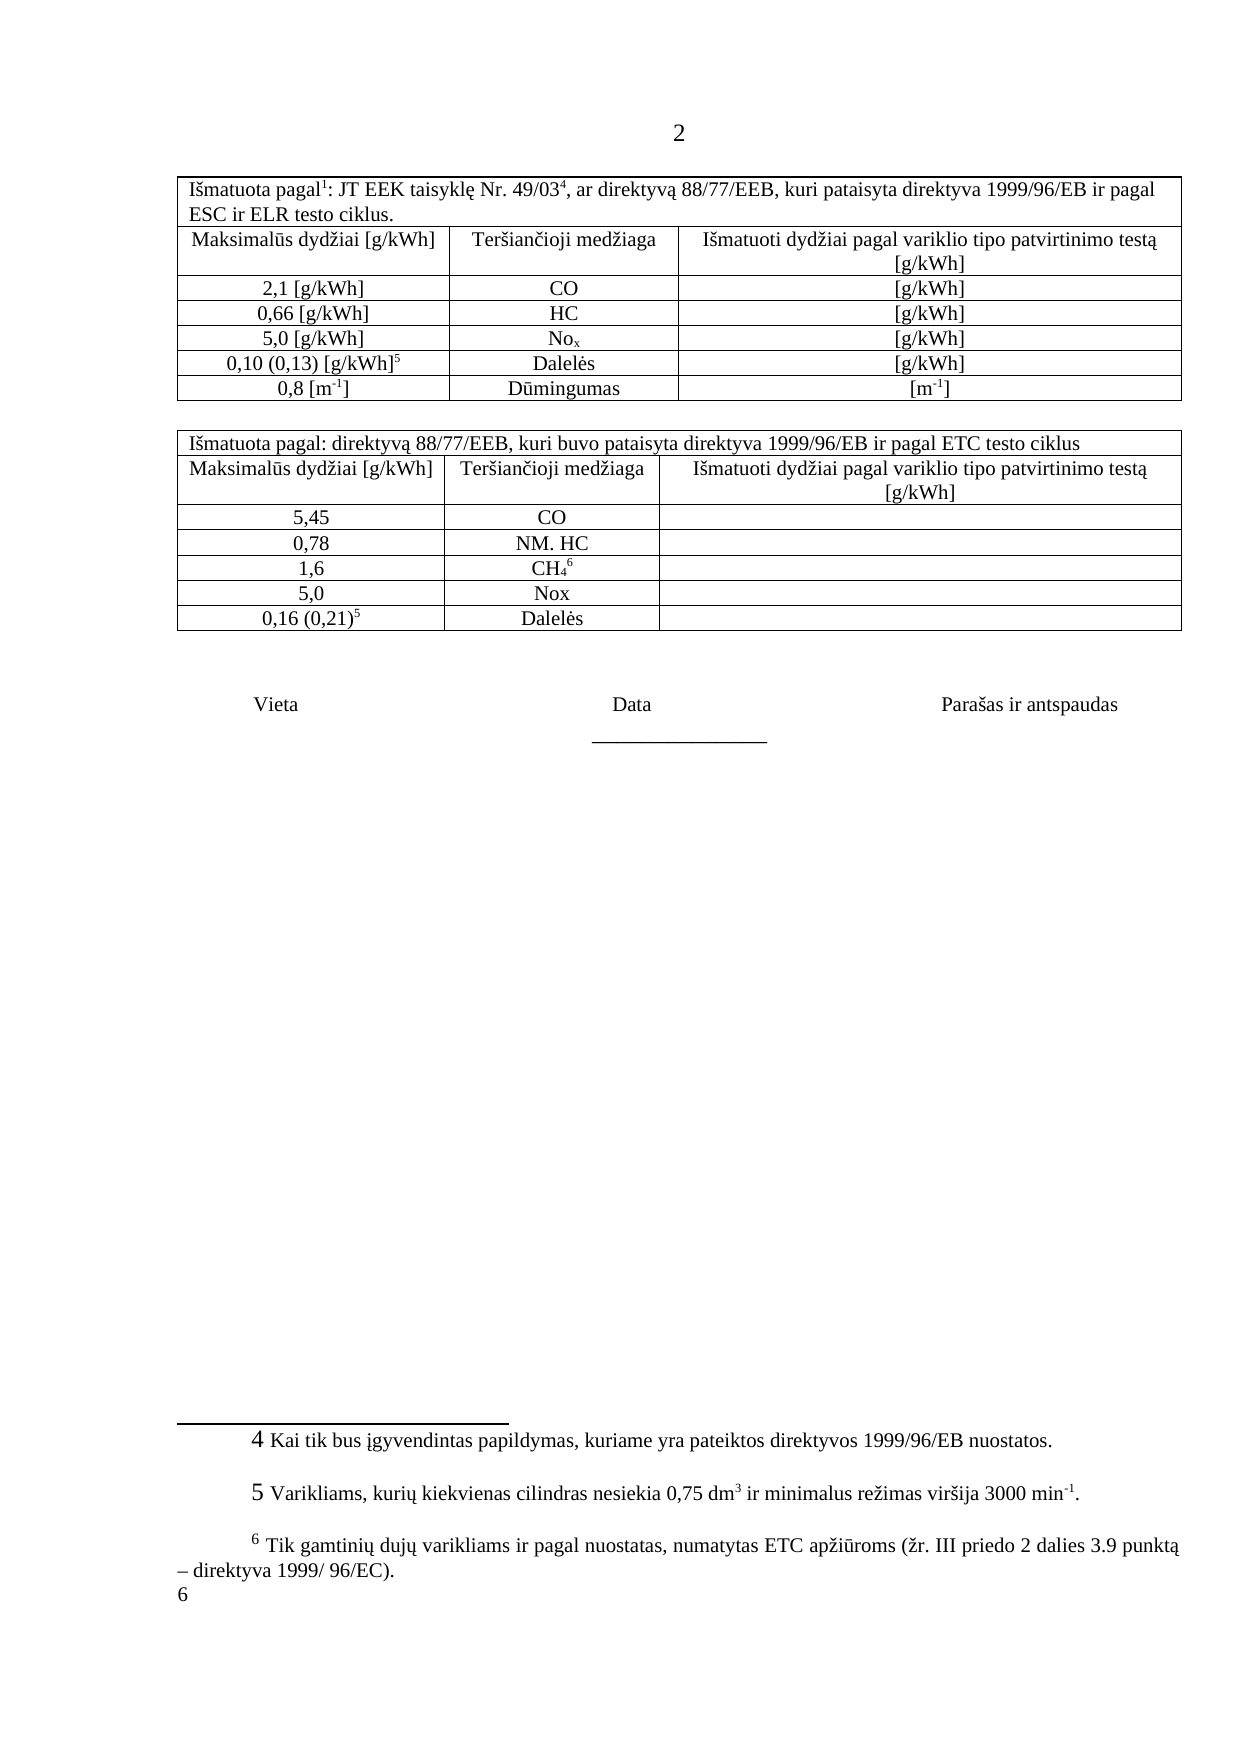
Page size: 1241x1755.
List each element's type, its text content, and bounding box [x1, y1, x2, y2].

text ______________ [177, 717, 1181, 746]
table_cell [660, 556, 1181, 579]
table_header Išmatuota pagal: direktyvą 88/77/EEB, kuri buvo pataisyta direktyva 1999/96/EB ir pagal ETC testo ciklus [178, 431, 1181, 455]
table_cell 0,78 [178, 530, 444, 554]
table_cell [660, 581, 1181, 605]
table_cell Nox [445, 581, 659, 605]
table_cell Dalelės [445, 606, 659, 630]
table_cell [660, 530, 1181, 554]
table_cell NM. HC [445, 530, 659, 554]
table_cell Dalelės [450, 351, 678, 375]
table_cell 5,0 [178, 581, 444, 605]
table_cell 1,6 [178, 556, 444, 579]
table_cell Teršiančioji medžiaga [445, 456, 659, 504]
table_cell CO [450, 276, 678, 300]
table_cell [g/kWh] [679, 351, 1181, 375]
table_cell [g/kWh] [679, 301, 1181, 325]
text Vieta Data Parašas ir antspaudas [177, 688, 1181, 717]
table_header Išmatuota pagal1: JT EEK taisyklę Nr. 49/03, ar direktyvą 88/77/EEB, kuri pataisyta direktyva 1999/96/EB ir pagal ESC ir ELR testo ciklus. [178, 178, 1181, 226]
table_cell 0,16 (0,21)5 [178, 606, 444, 630]
table_cell 0,66 [g/kWh] [178, 301, 449, 325]
table_cell 2,1 [g/kWh] [178, 276, 449, 300]
table_cell CH4 [445, 556, 659, 579]
table_cell Nox [450, 326, 678, 350]
table_cell [m-1] [679, 376, 1181, 400]
table_cell [660, 505, 1181, 529]
table_cell 0,10 (0,13) [g/kWh] [178, 351, 449, 375]
table_cell Išmatuoti dydžiai pagal variklio tipo patvirtinimo testą [g/kWh] [679, 227, 1181, 275]
table_cell 5,0 [g/kWh] [178, 326, 449, 350]
table_cell 0,8 [m-1] [178, 376, 449, 400]
table_cell Maksimalūs dydžiai [g/kWh] [178, 227, 449, 275]
table_cell [660, 606, 1181, 630]
table_cell [g/kWh] [679, 326, 1181, 350]
table_cell HC [450, 301, 678, 325]
table_cell Išmatuoti dydžiai pagal variklio tipo patvirtinimo testą [g/kWh] [660, 456, 1181, 504]
table_cell [g/kWh] [679, 276, 1181, 300]
table_cell 5,45 [178, 505, 444, 529]
table_cell Teršiančioji medžiaga [450, 227, 678, 275]
table_cell CO [445, 505, 659, 529]
table_cell Maksimalūs dydžiai [g/kWh] [178, 456, 444, 504]
table_cell Dūmingumas [450, 376, 678, 400]
